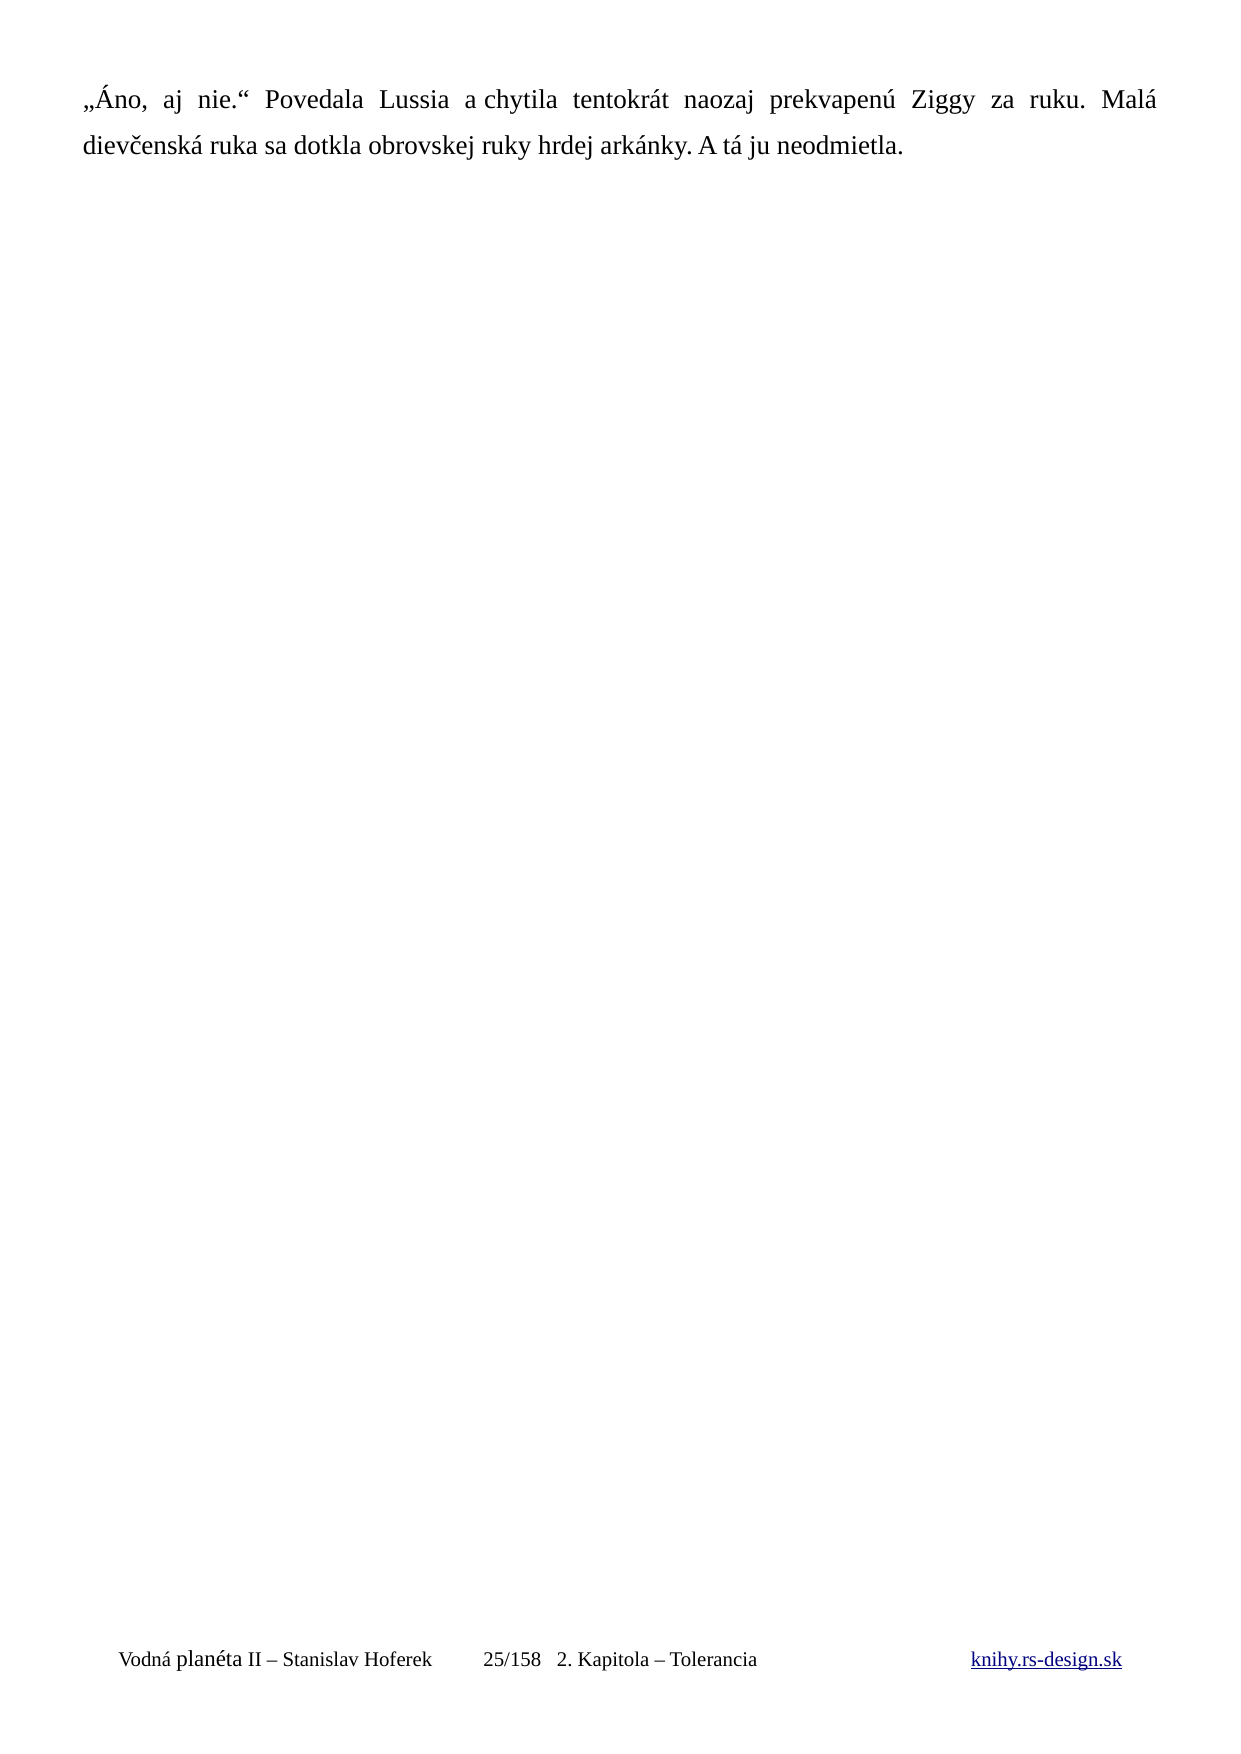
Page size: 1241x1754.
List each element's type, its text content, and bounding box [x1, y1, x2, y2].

text „Áno, aj nie.“ Povedala Lussia a chytila tentokrát naozaj prekvapenú Ziggy za ruku. Malá dievčenská ruka sa dotkla obrovskej ruky hrdej arkánky. A tá ju neodmietla. [83, 83, 1157, 161]
